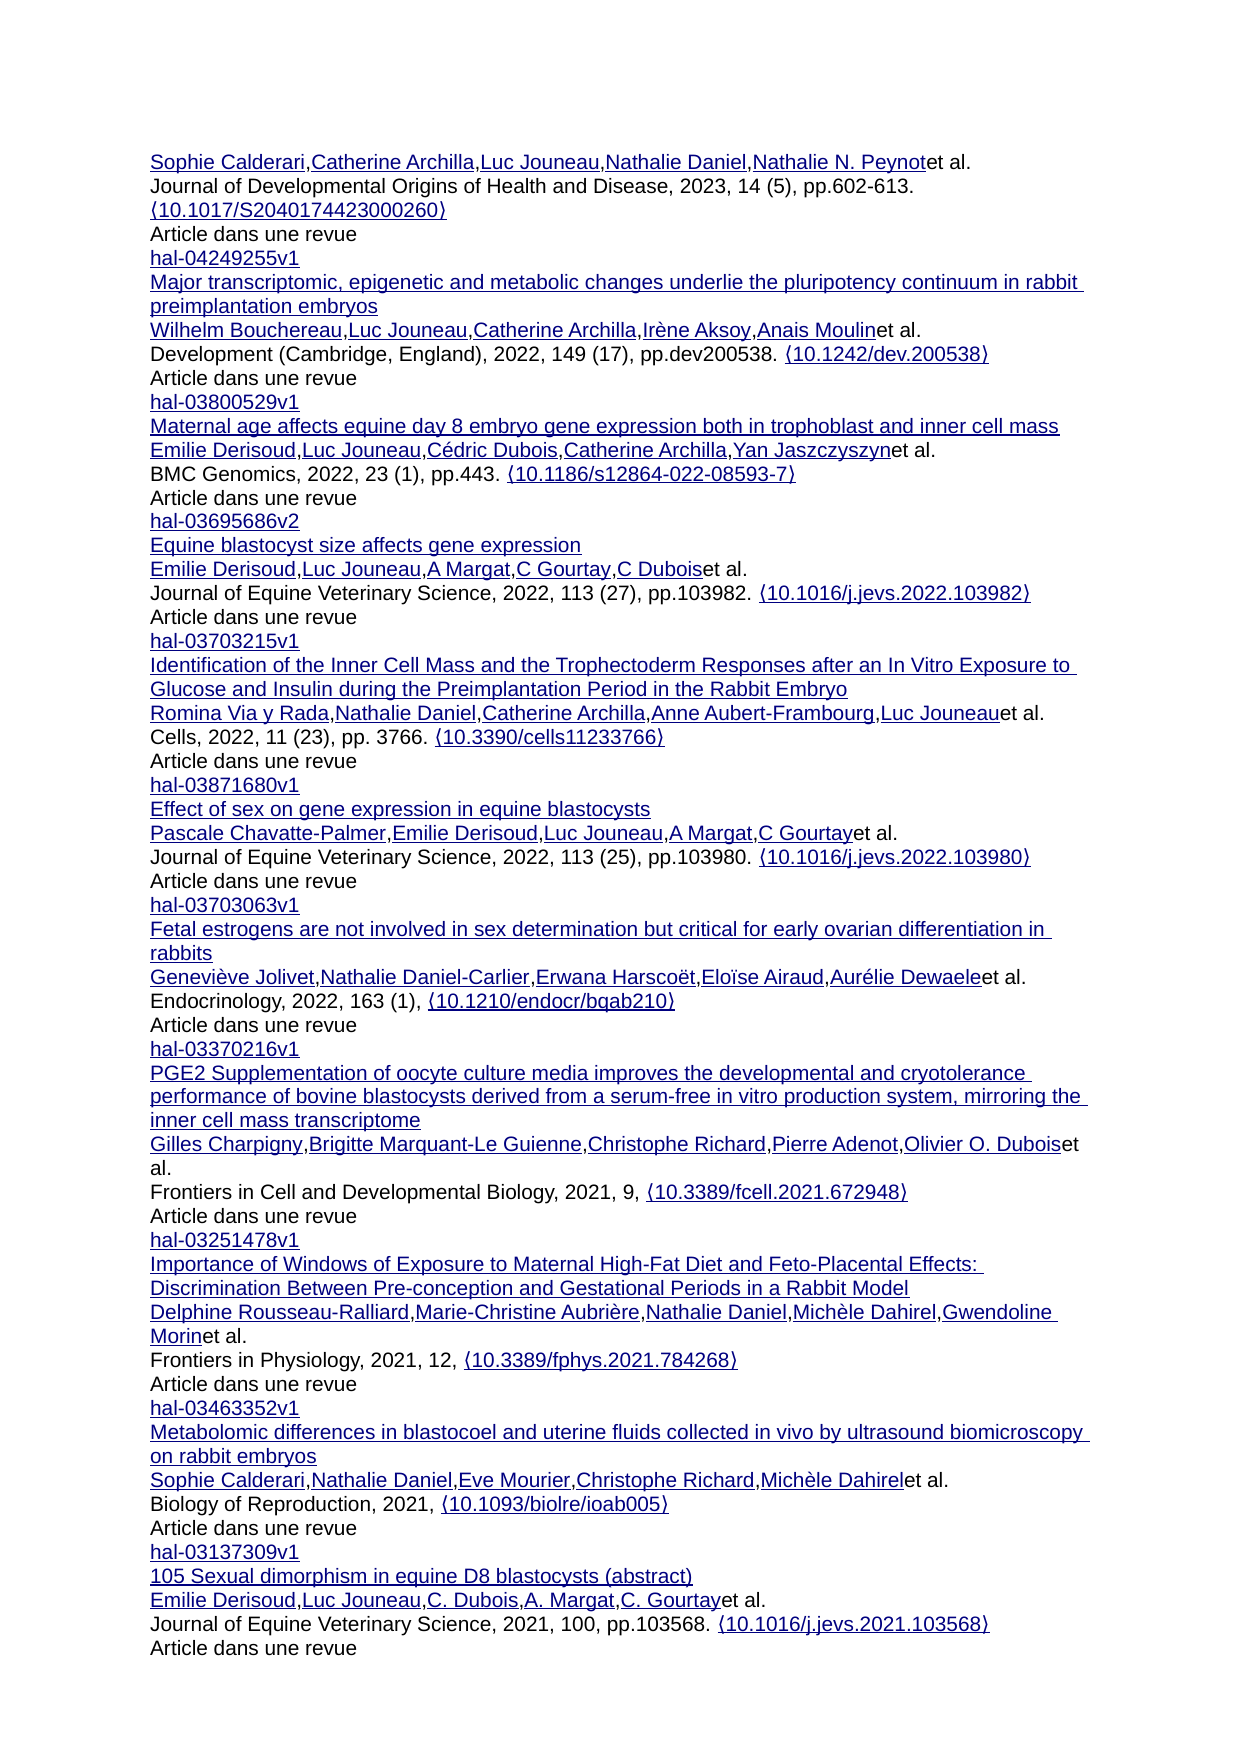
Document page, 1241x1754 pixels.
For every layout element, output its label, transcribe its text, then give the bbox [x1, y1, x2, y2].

table_cell Importance of Windows of Exposure to Maternal High-Fat Diet and Feto-Placental Effects: Discrimination Between Pre-conception and Gestational Periods in a Rabbit Model Delphine Rousseau-Ralliard,Marie-Christine Aubrière,Nathalie Daniel,Michèle Dahirel,Gwendoline Morinet al. Frontiers in Physiology, 2021, 12, ⟨10.3389/fphys.2021.784268⟩ Article dans une revue hal-03463352v1 [150, 1252, 1090, 1420]
table_cell Fetal estrogens are not involved in sex determination but critical for early ovarian differentiation in rabbits Geneviève Jolivet,Nathalie Daniel-Carlier,Erwana Harscoët,Eloïse Airaud,Aurélie Dewaeleet al. Endocrinology, 2022, 163 (1), ⟨10.1210/endocr/bqab210⟩ Article dans une revue hal-03370216v1 [150, 917, 1090, 1060]
table_cell Maternal age affects equine day 8 embryo gene expression both in trophoblast and inner cell mass Emilie Derisoud,Luc Jouneau,Cédric Dubois,Catherine Archilla,Yan Jaszczyszynet al. BMC Genomics, 2022, 23 (1), pp.443. ⟨10.1186/s12864-022-08593-7⟩ Article dans une revue hal-03695686v2 [150, 414, 1090, 533]
table_cell PGE2 Supplementation of oocyte culture media improves the developmental and cryotolerance performance of bovine blastocysts derived from a serum-free in vitro production system, mirroring the inner cell mass transcriptome Gilles Charpigny,Brigitte Marquant-Le Guienne,Christophe Richard,Pierre Adenot,Olivier O. Duboiset al. Frontiers in Cell and Developmental Biology, 2021, 9, ⟨10.3389/fcell.2021.672948⟩ Article dans une revue hal-03251478v1 [150, 1060, 1090, 1252]
table_cell Sophie Calderari,Catherine Archilla,Luc Jouneau,Nathalie Daniel,Nathalie N. Peynotet al. Journal of Developmental Origins of Health and Disease, 2023, 14 (5), pp.602-613. ⟨10.1017/S2040174423000260⟩ Article dans une revue hal-04249255v1 [150, 150, 1090, 270]
table_cell Identification of the Inner Cell Mass and the Trophectoderm Responses after an In Vitro Exposure to Glucose and Insulin during the Preimplantation Period in the Rabbit Embryo Romina Via y Rada,Nathalie Daniel,Catherine Archilla,Anne Aubert-Frambourg,Luc Jouneauet al. Cells, 2022, 11 (23), pp. 3766. ⟨10.3390/cells11233766⟩ Article dans une revue hal-03871680v1 [150, 653, 1090, 797]
table_cell 105 Sexual dimorphism in equine D8 blastocysts (abstract) Emilie Derisoud,Luc Jouneau,C. Dubois,A. Margat,C. Gourtayet al. Journal of Equine Veterinary Science, 2021, 100, pp.103568. ⟨10.1016/j.jevs.2021.103568⟩ Article dans une revue [150, 1564, 1090, 1659]
table_cell Effect of sex on gene expression in equine blastocysts Pascale Chavatte-Palmer,Emilie Derisoud,Luc Jouneau,A Margat,C Gourtayet al. Journal of Equine Veterinary Science, 2022, 113 (25), pp.103980. ⟨10.1016/j.jevs.2022.103980⟩ Article dans une revue hal-03703063v1 [150, 797, 1090, 917]
table_cell Equine blastocyst size affects gene expression Emilie Derisoud,Luc Jouneau,A Margat,C Gourtay,C Duboiset al. Journal of Equine Veterinary Science, 2022, 113 (27), pp.103982. ⟨10.1016/j.jevs.2022.103982⟩ Article dans une revue hal-03703215v1 [150, 533, 1090, 653]
table_cell Metabolomic differences in blastocoel and uterine fluids collected in vivo by ultrasound biomicroscopy [150, 1420, 1090, 1441]
table_cell on rabbit embryos Sophie Calderari,Nathalie Daniel,Eve Mourier,Christophe Richard,Michèle Dahirelet al. Biology of Reproduction, 2021, ⟨10.1093/biolre/ioab005⟩ Article dans une revue hal-03137309v1 [150, 1442, 1090, 1563]
table_cell Major transcriptomic, epigenetic and metabolic changes underlie the pluripotency continuum in rabbit preimplantation embryos Wilhelm Bouchereau,Luc Jouneau,Catherine Archilla,Irène Aksoy,Anais Moulinet al. Development (Cambridge, England), 2022, 149 (17), pp.dev200538. ⟨10.1242/dev.200538⟩ Article dans une revue hal-03800529v1 [150, 270, 1090, 413]
